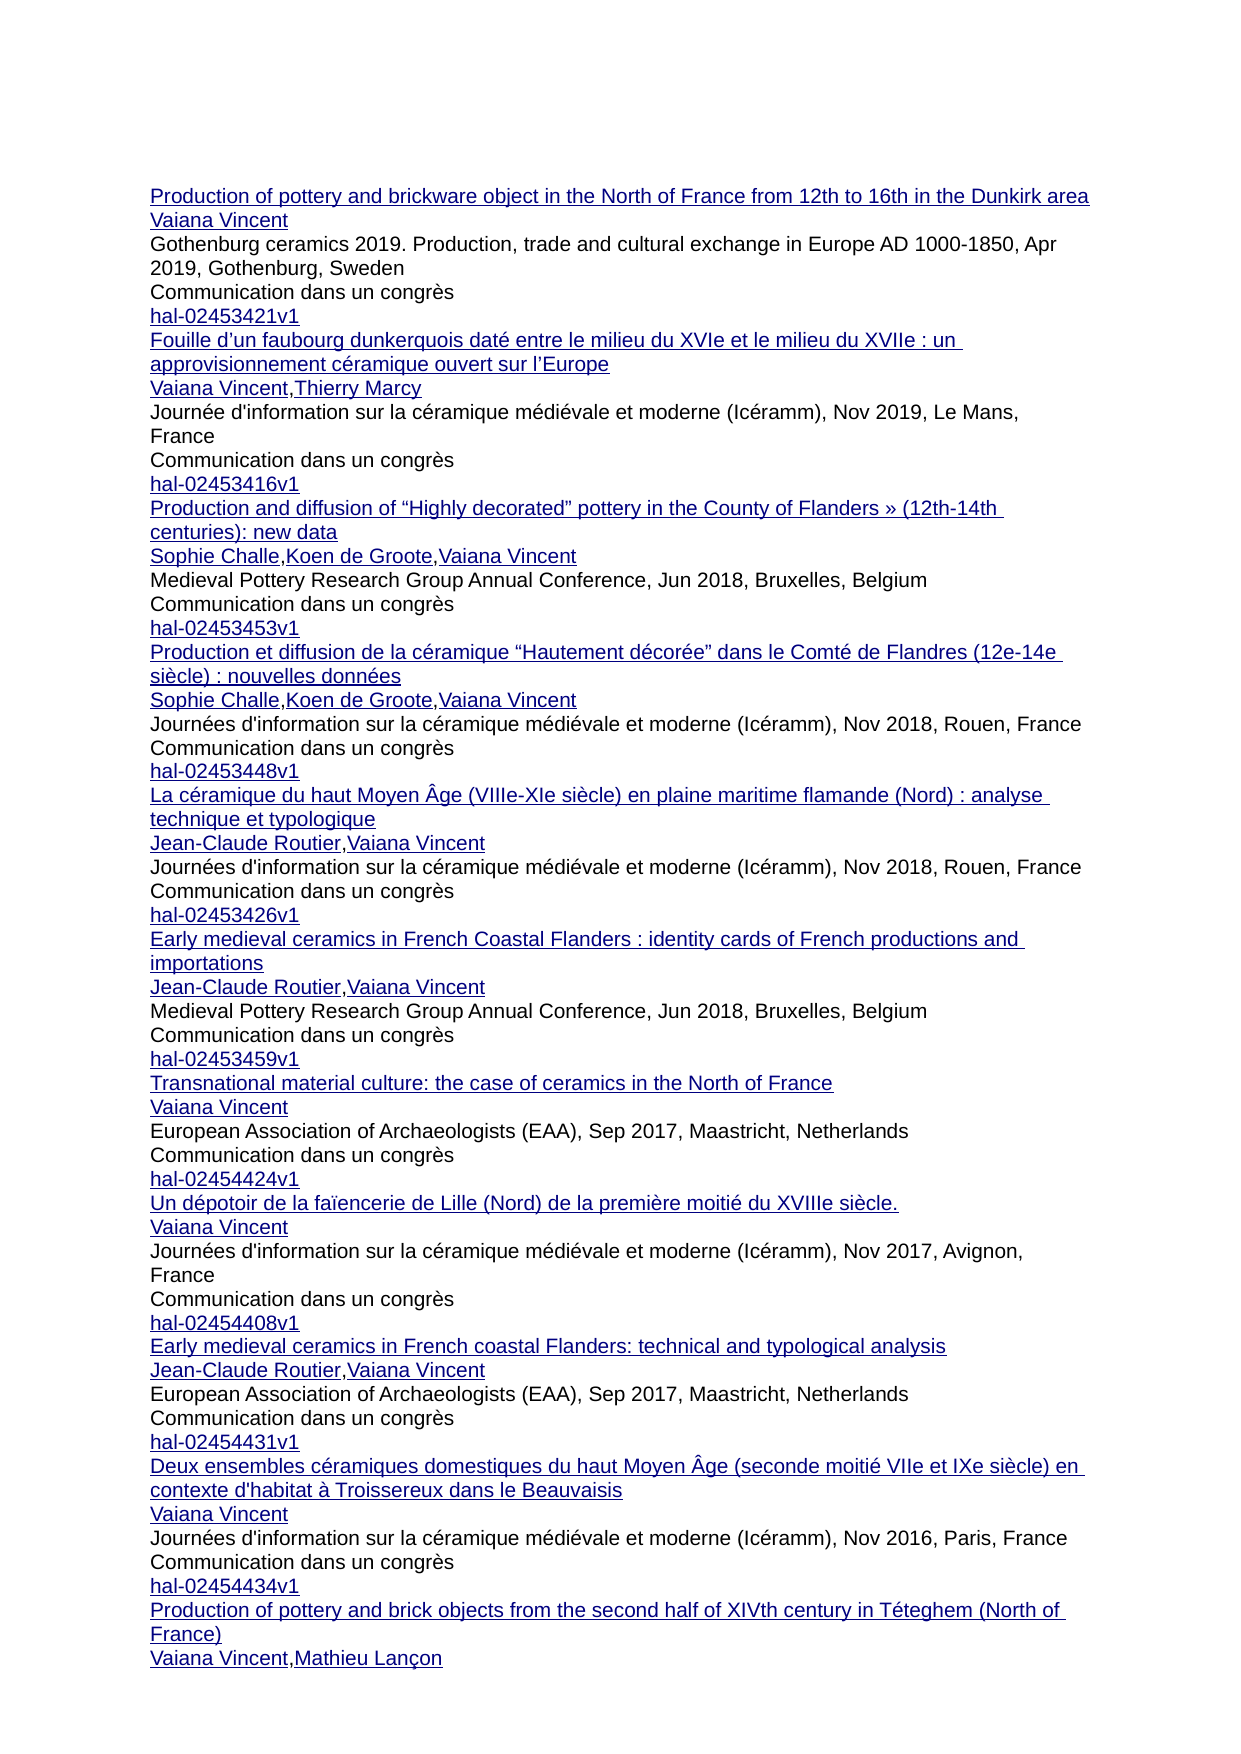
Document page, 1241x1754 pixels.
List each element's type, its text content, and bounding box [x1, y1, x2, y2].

table_header Production of pottery and brickware object in the North of France from 12th to 16th in the Dunkirk area [150, 184, 1090, 205]
table_header Vaiana Vincent Gothenburg ceramics 2019. Production, trade and cultural exchange in Europe AD 1000-1850, Apr 2019, Gothenburg, Sweden Communication dans un congrès hal-02453421v1 [150, 206, 1090, 328]
table_cell Early medieval ceramics in French coastal Flanders: technical and typological analysis Jean-Claude Routier,Vaiana Vincent European Association of Archaeologists (EAA), Sep 2017, Maastricht, Netherlands Communication dans un congrès hal-02454431v1 [150, 1334, 1090, 1454]
table_cell Transnational material culture: the case of ceramics in the North of France Vaiana Vincent European Association of Archaeologists (EAA), Sep 2017, Maastricht, Netherlands Communication dans un congrès hal-02454424v1 [150, 1071, 1090, 1191]
table_cell Fouille d’un faubourg dunkerquois daté entre le milieu du XVIe et le milieu du XVIIe : un approvisionnement céramique ouvert sur l’Europe Vaiana Vincent,Thierry Marcy Journée d'information sur la céramique médiévale et moderne (Icéramm), Nov 2019, Le Mans, France Communication dans un congrès hal-02453416v1 [150, 328, 1090, 496]
table_cell Production and diffusion of “Highly decorated” pottery in the County of Flanders » (12th-14th centuries): new data Sophie Challe,Koen de Groote,Vaiana Vincent Medieval Pottery Research Group Annual Conference, Jun 2018, Bruxelles, Belgium Communication dans un congrès hal-02453453v1 [150, 496, 1090, 639]
table_cell Deux ensembles céramiques domestiques du haut Moyen Âge (seconde moitié VIIe et IXe siècle) en contexte d'habitat à Troissereux dans le Beauvaisis Vaiana Vincent Journées d'information sur la céramique médiévale et moderne (Icéramm), Nov 2016, Paris, France Communication dans un congrès hal-02454434v1 [150, 1454, 1090, 1598]
table_cell Un dépotoir de la faïencerie de Lille (Nord) de la première moitié du XVIIIe siècle. Vaiana Vincent Journées d'information sur la céramique médiévale et moderne (Icéramm), Nov 2017, Avignon, France Communication dans un congrès hal-02454408v1 [150, 1191, 1090, 1334]
table_cell Early medieval ceramics in French Coastal Flanders : identity cards of French productions and importations Jean-Claude Routier,Vaiana Vincent Medieval Pottery Research Group Annual Conference, Jun 2018, Bruxelles, Belgium Communication dans un congrès hal-02453459v1 [150, 927, 1090, 1071]
table_cell Production et diffusion de la céramique “Hautement décorée” dans le Comté de Flandres (12e-14e siècle) : nouvelles données Sophie Challe,Koen de Groote,Vaiana Vincent Journées d'information sur la céramique médiévale et moderne (Icéramm), Nov 2018, Rouen, France Communication dans un congrès hal-02453448v1 [150, 640, 1090, 783]
table_cell La céramique du haut Moyen Âge (VIIIe-XIe siècle) en plaine maritime flamande (Nord) : analyse technique et typologique Jean-Claude Routier,Vaiana Vincent Journées d'information sur la céramique médiévale et moderne (Icéramm), Nov 2018, Rouen, France Communication dans un congrès hal-02453426v1 [150, 783, 1090, 927]
table_cell Production of pottery and brick objects from the second half of XIVth century in Téteghem (North of France) Vaiana Vincent,Mathieu Lançon [150, 1598, 1090, 1670]
